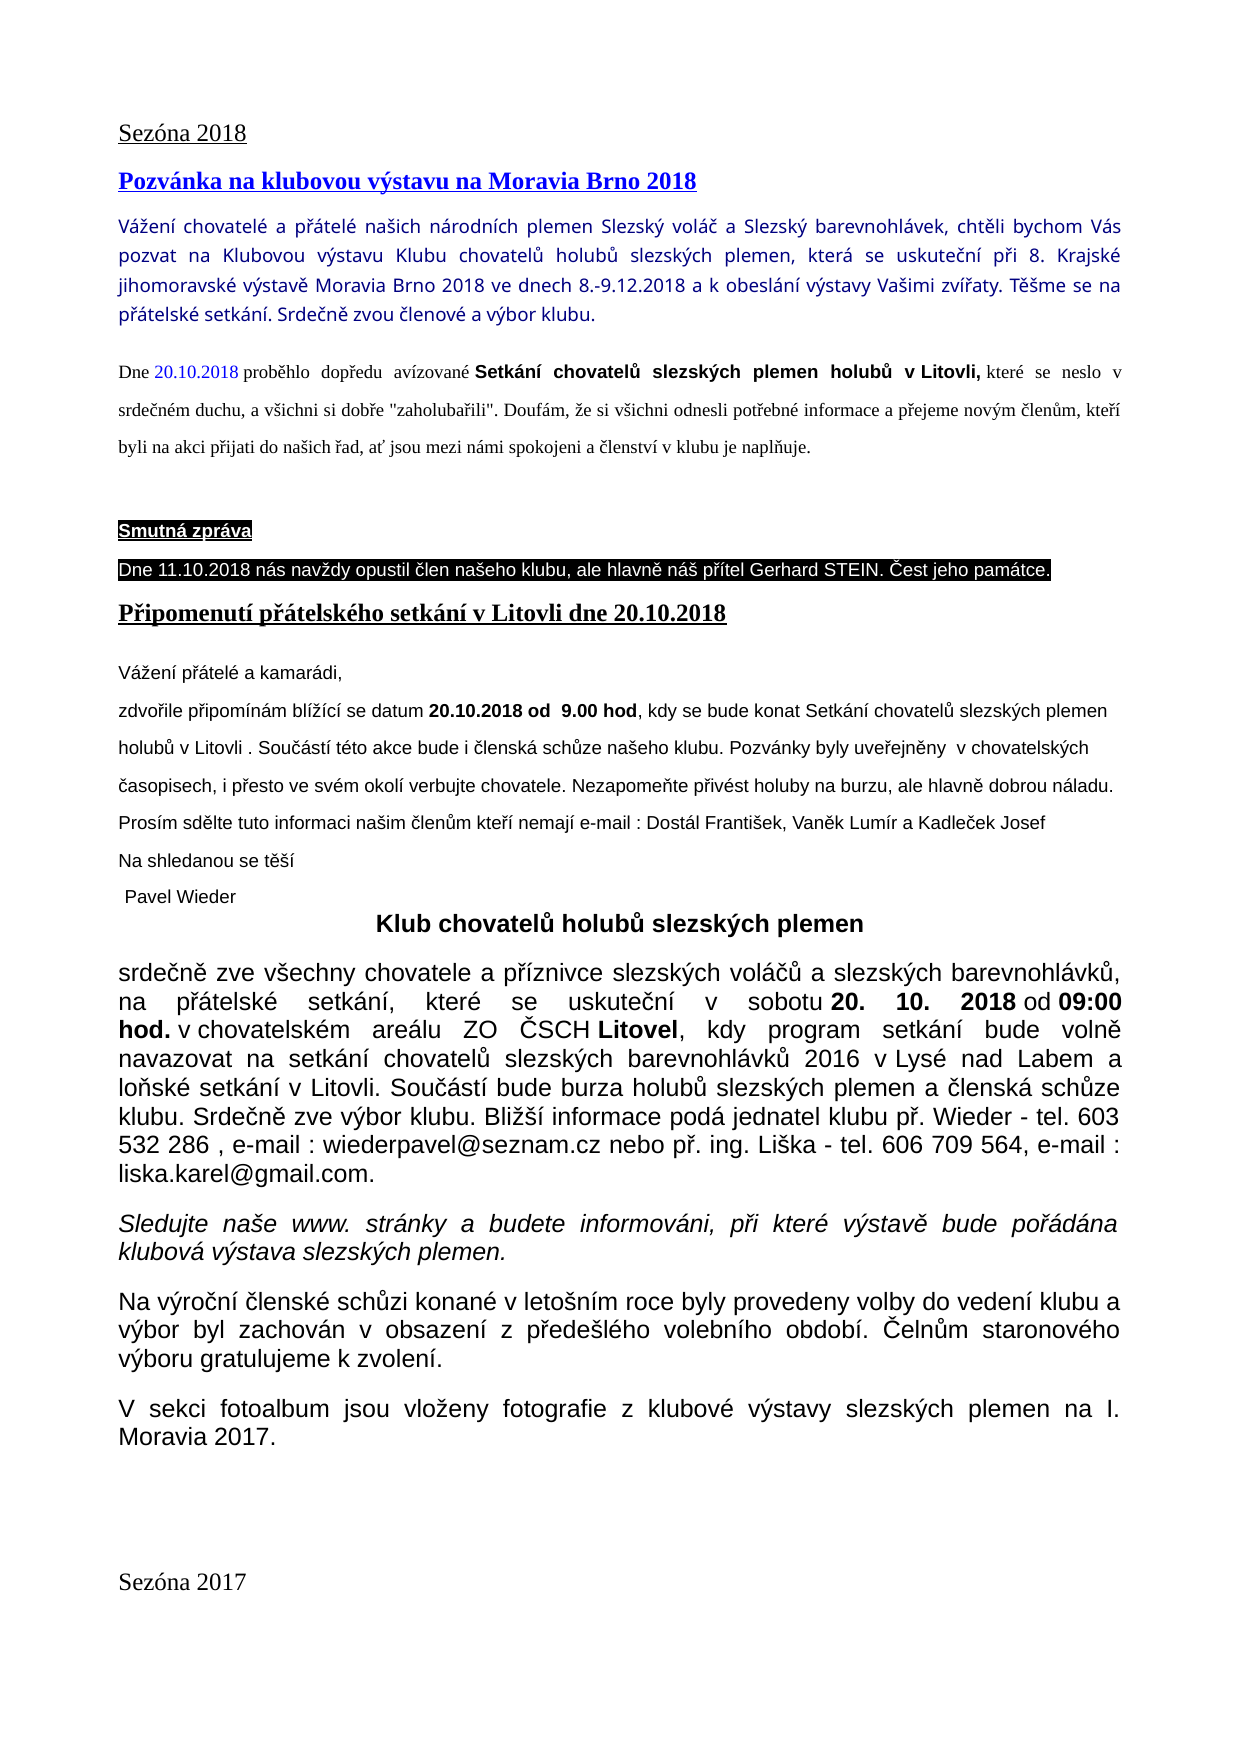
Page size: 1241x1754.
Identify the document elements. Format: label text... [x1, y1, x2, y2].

text Dne 11.10.2018 nás navždy opustil člen našeho klubu, ale hlavně náš přítel Gerhard STEIN. Čest jeho památce. [118, 559, 1122, 581]
text Na shledanou se těší [118, 833, 1122, 871]
text Na výroční členské schůzi konané v letošním roce byly provedeny volby do vedení klubu a výbor byl zachován v obsazení z předešlého volebního období. Čelnům staronového výboru gratulujeme k zvolení. [118, 1287, 1122, 1373]
text zdvořile připomínám blížící se datum 20.10.2018 od 9.00 hod, kdy se bude konat Setkání chovatelů slezských plemen holubů v Litovli . Součástí této akce bude i členská schůze našeho klubu. Pozvánky byly uveřejněny v chovatelských časopisech, i přesto ve svém okolí verbujte chovatele. Nezapomeňte přivést holuby na burzu, ale hlavně dobrou náladu. [118, 683, 1122, 796]
text Sezóna 2018 [118, 118, 1122, 147]
text Pavel Wieder [118, 871, 1122, 908]
text Připomenutí přátelského setkání v Litovli dne 20.10.2018 [118, 598, 1122, 627]
text Klub chovatelů holubů slezských plemen [118, 908, 1122, 937]
text Smutná zpráva [118, 520, 1122, 541]
text Vážení chovatelé a přátelé našich národních plemen Slezský voláč a Slezský barevnohlávek, chtěli bychom Vás pozvat na Klubovou výstavu Klubu chovatelů holubů slezských plemen, která se uskuteční při 8. Krajské jihomoravské výstavě Moravia Brno 2018 ve dnech 8.-9.12.2018 a k obeslání výstavy Vašimi zvířaty. Těšme se na přátelské setkání. Srdečně zvou členové a výbor klubu. [118, 213, 1122, 327]
text srdečně zve všechny chovatele a příznivce slezských voláčů a slezských barevnohlávků, na přátelské setkání, které se uskuteční v sobotu 20. 10. 2018 od 09:00 hod. v chovatelském areálu ZO ČSCH Litovel, kdy program setkání bude volně navazovat na setkání chovatelů slezských barevnohlávků 2016 v Lysé nad Labem a loňské setkání v Litovli. Součástí bude burza holubů slezských plemen a členská schůze klubu. Srdečně zve výbor klubu. Bližší informace podá jednatel klubu př. Wieder - tel. 603 532 286 , e-mail : wiederpavel@seznam.cz nebo př. ing. Liška - tel. 606 709 564, e-mail : liska.karel@gmail.com. [118, 958, 1122, 1188]
text Sezóna 2017 [118, 1567, 1122, 1596]
text Prosím sdělte tuto informaci našim členům kteří nemají e-mail : Dostál František, Vaněk Lumír a Kadleček Josef [118, 796, 1122, 833]
text Dne 20.10.2018 proběhlo dopředu avízované Setkání chovatelů slezských plemen holubů v Litovli, které se neslo v srdečném duchu, a všichni si dobře "zaholubařili". Doufám, že si všichni odnesli potřebné informace a přejeme novým členům, kteří byli na akci přijati do našich řad, ať jsou mezi námi spokojeni a členství v klubu je naplňuje. [118, 345, 1122, 457]
text Sledujte naše www. stránky a budete informováni, při které výstavě bude pořádána klubová výstava slezských plemen. [118, 1208, 1122, 1266]
text Pozvánka na klubovou výstavu na Moravia Brno 2018 [118, 166, 1122, 194]
text V sekci fotoalbum jsou vloženy fotografie z klubové výstavy slezských plemen na I. Moravia 2017. [118, 1393, 1122, 1451]
text Vážení přátelé a kamarádi, [118, 646, 1122, 683]
